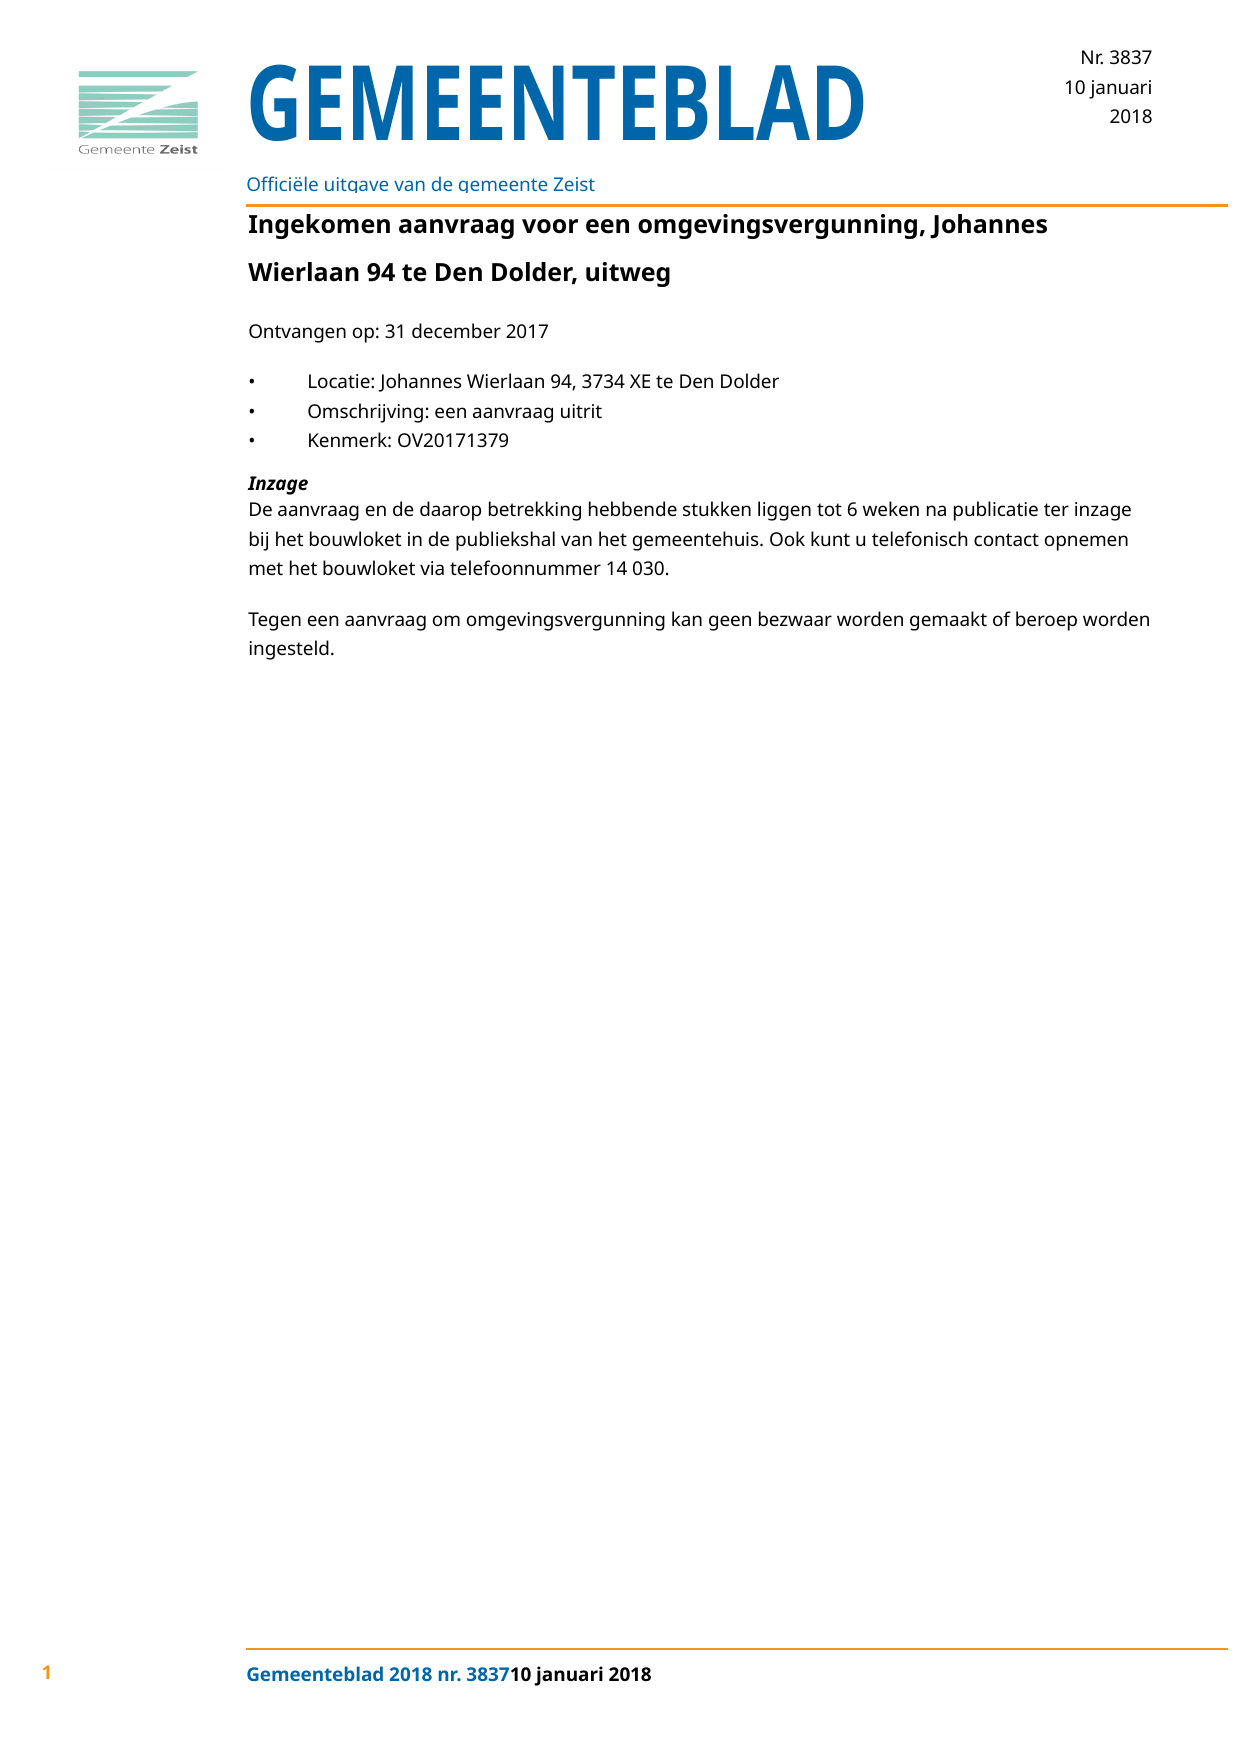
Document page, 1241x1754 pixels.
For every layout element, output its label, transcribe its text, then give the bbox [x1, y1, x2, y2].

list Kenmerk: OV20171379 [248, 427, 1152, 453]
text Tegen een aanvraag om omgevingsvergunning kan geen bezwaar worden gemaakt of beroep worden ingesteld. [248, 606, 1152, 661]
text Ontvangen op: 31 december 2017 [248, 318, 1152, 344]
list Omschrijving: een aanvraag uitrit [248, 398, 1152, 424]
text Ingekomen aanvraag voor een omgevingsvergunning, Johannes Wierlaan 94 te Den Dolder, uitweg [248, 207, 1152, 288]
text De aanvraag en de daarop betrekking hebbende stukken liggen tot 6 weken na publicatie ter inzage bij het bouwloket in de publiekshal van het gemeentehuis. Ook kunt u telefonisch contact opnemen met het bouwloket via telefoonnummer 14 030. [248, 496, 1152, 581]
list Locatie: Johannes Wierlaan 94, 3734 XE te Den Dolder [248, 368, 1152, 394]
picture [41, 47, 231, 172]
text Inzage [248, 471, 1152, 496]
